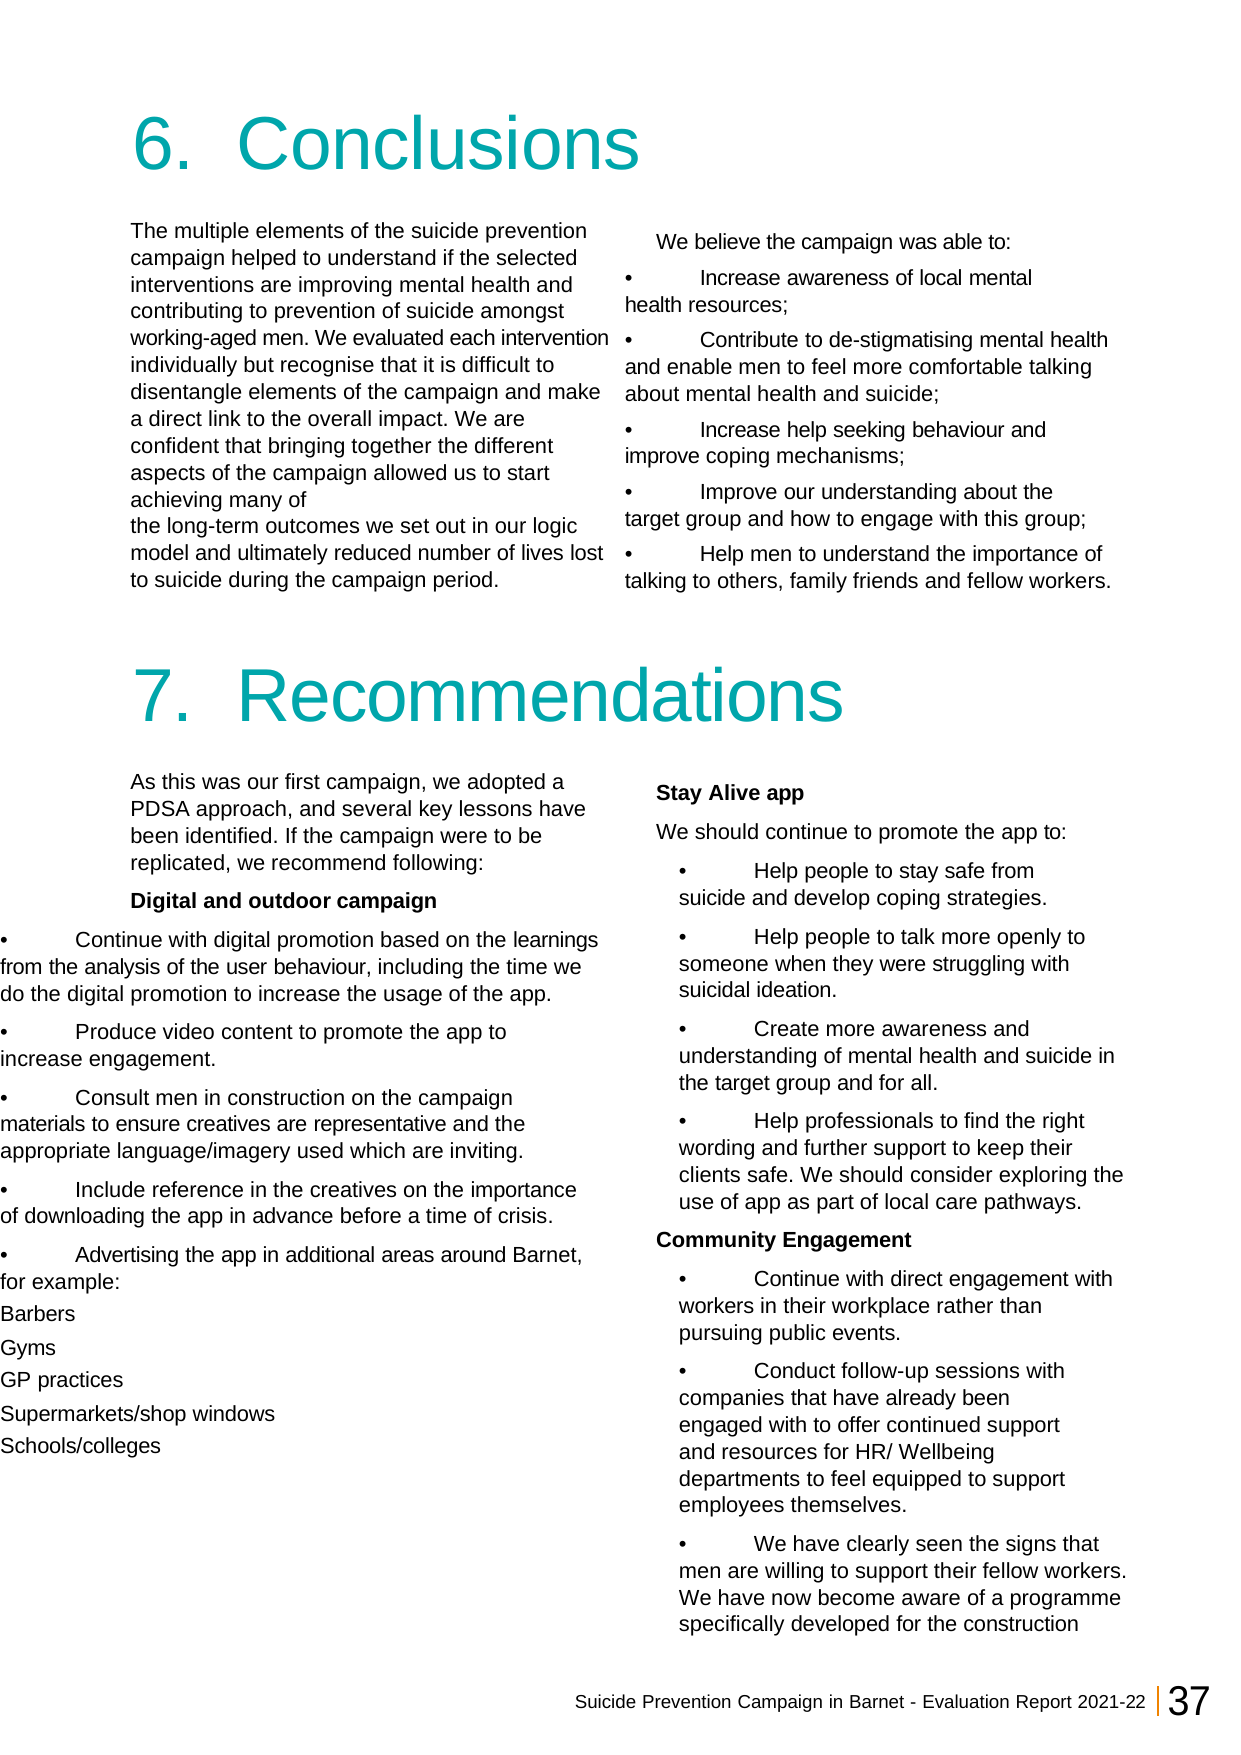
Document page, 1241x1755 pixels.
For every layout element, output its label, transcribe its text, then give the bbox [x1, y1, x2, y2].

list Increase awareness of local mental health resources; [624, 265, 1070, 317]
list Schools/colleges [0, 1433, 618, 1459]
list We have clearly seen the signs that men are willing to support their fellow workers. We have now become aware of a programme specifically developed for the construction [679, 1531, 1143, 1637]
text Stay Alive app [656, 780, 1228, 805]
list Improve our understanding about the target group and how to engage with this group; [624, 479, 1090, 531]
text Community Engagement [656, 1227, 1228, 1252]
text We should continue to promote the app to: [656, 819, 1228, 844]
text The multiple elements of the suicide prevention campaign helped to understand if the selected interventions are improving mental health and contributing to prevention of suicide amongst working-aged men. We evaluated each intervention individually but recognise that it is difficult to disentangle elements of the campaign and make a direct link to the overall impact. We are confident that bringing together the different aspects of the campaign allowed us to start achieving many of [130, 218, 613, 512]
text Digital and outdoor campaign [130, 888, 618, 913]
list Include reference in the creatives on the importance of downloading the app in advance before a time of crisis. [0, 1176, 596, 1228]
subtitle Conclusions [132, 99, 1228, 186]
list Consult men in construction on the campaign materials to ensure creatives are representative and the appropriate language/imagery used which are inviting. [0, 1084, 594, 1163]
list Continue with digital promotion based on the learnings from the analysis of the user behaviour, including the time we do the digital promotion to increase the usage of the app. [0, 927, 610, 1006]
text As this was our first campaign, we adopted a PDSA approach, and several key lessons have been identified. If the campaign were to be replicated, we recommend following: [130, 769, 619, 875]
list Produce video content to promote the app to increase engagement. [0, 1019, 580, 1071]
list Create more awareness and understanding of mental health and suicide in the target group and for all. [679, 1016, 1140, 1095]
list Supermarkets/shop windows [0, 1400, 618, 1426]
list Help people to stay safe from suicide and develop coping strategies. [679, 858, 1069, 910]
list Barbers [0, 1301, 618, 1326]
list Help professionals to find the right wording and further support to keep their clients safe. We should consider exploring the use of app as part of local care pathways. [679, 1108, 1133, 1214]
list Increase help seeking behaviour and improve coping mechanisms; [624, 416, 1103, 468]
list GP practices [0, 1367, 618, 1393]
list Contribute to de-stigmatising mental health and enable men to feel more comfortable talking about mental health and suicide; [624, 327, 1127, 406]
list Advertising the app in additional areas around Barnet, for example: [0, 1242, 583, 1294]
text We believe the campaign was able to: [656, 229, 1228, 254]
list Help people to talk more openly to someone when they were struggling with suicidal ideation. [679, 923, 1132, 1002]
list Help men to understand the importance of talking to others, family friends and fellow workers. [624, 541, 1147, 593]
text the long-term outcomes we set out in our logic model and ultimately reduced number of lives lost to suicide during the campaign period. [130, 513, 620, 592]
list Continue with direct engagement with workers in their workplace rather than pursuing public events. [679, 1266, 1117, 1345]
subtitle Recommendations [132, 651, 1228, 737]
list Conduct follow-up sessions with companies that have already been engaged with to offer continued support and resources for HR/ Wellbeing departments to feel equipped to support employees themselves. [679, 1358, 1098, 1518]
list Gyms [0, 1334, 618, 1359]
